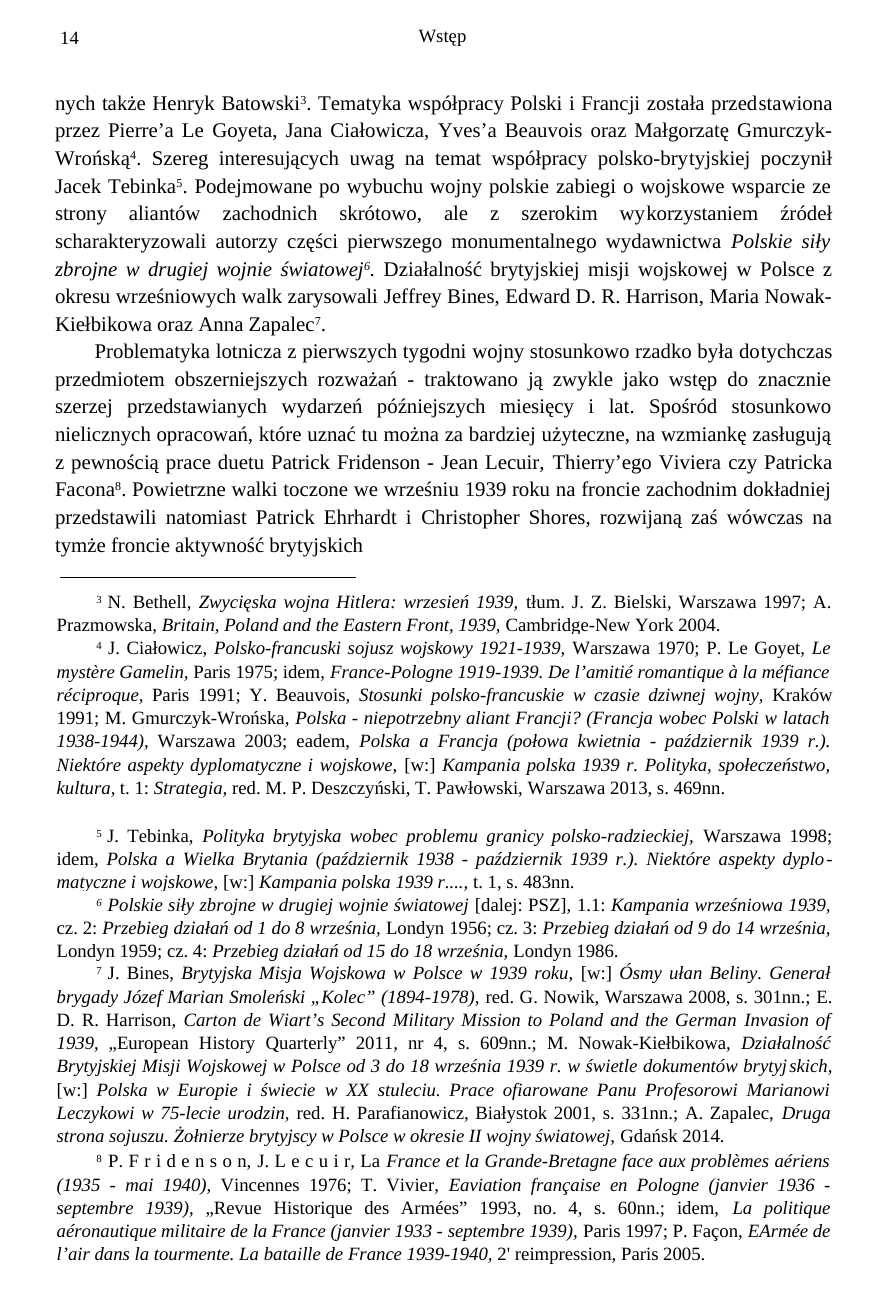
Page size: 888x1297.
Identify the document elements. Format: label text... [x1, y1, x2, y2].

text Problematyka lotnicza z pierwszych tygodni wojny stosunkowo rzadko była do­tychczas przedmiotem obszerniejszych rozważań - traktowano ją zwykle jako wstęp do znacznie szerzej przedstawianych wydarzeń późniejszych miesięcy i lat. Spośród stosunkowo nielicznych opracowań, które uznać tu można za bardziej użyteczne, na wzmiankę zasługują z pewnością prace duetu Patrick Fridenson - Jean Lecuir, Thierry’ego Viviera czy Patricka Facona8. Powietrzne walki toczone we wrześniu 1939 roku na froncie zachodnim dokładniej przedstawili natomiast Patrick Ehrhardt i Christopher Shores, rozwijaną zaś wówczas na tymże froncie aktywność brytyjskich [55, 339, 832, 557]
text 3 N. Bethell, Zwycięska wojna Hitlera: wrzesień 1939, tłum. J. Z. Bielski, Warszawa 1997; A. Prazmowska, Britain, Poland and the Eastern Front, 1939, Cambridge-New York 2004. [56, 591, 832, 634]
text 6 Polskie siły zbrojne w drugiej wojnie światowej [dalej: PSZ], 1.1: Kampania wrześniowa 1939, cz. 2: Przebieg działań od 1 do 8 września, Londyn 1956; cz. 3: Przebieg działań od 9 do 14 września, Londyn 1959; cz. 4: Przebieg działań od 15 do 18 września, Londyn 1986. [56, 894, 832, 961]
text nych także Henryk Batowski3. Tematyka współpracy Polski i Francji została przed­stawiona przez Pierre’a Le Goyeta, Jana Ciałowicza, Yves’a Beauvois oraz Małgorzatę Gmurczyk-Wrońską4. Szereg interesujących uwag na temat współpracy polsko-bry­tyjskiej poczynił Jacek Tebinka5. Podejmowane po wybuchu wojny polskie zabiegi o wojskowe wsparcie ze strony aliantów zachodnich skrótowo, ale z szerokim wy­korzystaniem źródeł scharakteryzowali autorzy części pierwszego monumentalne­go wydawnictwa Polskie siły zbrojne w drugiej wojnie światowej6. Działalność brytyj­skiej misji wojskowej w Polsce z okresu wrześniowych walk zarysowali Jeffrey Bines, Edward D. R. Harrison, Maria Nowak-Kiełbikowa oraz Anna Zapalec7. [55, 91, 832, 336]
text 8 P. F r i d e n s o n, J. L e c u i r, La France et la Grande-Bretagne face aux problèmes aériens (1935 - mai 1940), Vincennes 1976; T. Vivier, Eaviation française en Pologne (janvier 1936 - septembre 1939), „Revue Historique des Armées” 1993, no. 4, s. 60nn.; idem, La politique aéronautique mi­litaire de la France (janvier 1933 - septembre 1939), Paris 1997; P. Façon, EArmée de l’air dans la tourmente. La bataille de France 1939-1940, 2' reimpression, Paris 2005. [56, 1150, 832, 1265]
text 4 J. Ciałowicz, Polsko-francuski sojusz wojskowy 1921-1939, Warszawa 1970; P. Le Goyet, Le mystère Gamelin, Paris 1975; idem, France-Pologne 1919-1939. De l’amitié romantique à la méfiance réciproque, Paris 1991; Y. Beauvois, Stosunki polsko-francuskie w czasie dziwnej wojny, Kraków 1991; M. Gmurczyk-Wrońska, Polska - niepotrzebny aliant Francji? (Francja wobec Polski w latach 1938-1944), Warszawa 2003; eadem, Polska a Francja (połowa kwietnia - paździer­nik 1939 r.). Niektóre aspekty dyplomatyczne i wojskowe, [w:] Kampania polska 1939 r. Polityka, społeczeństwo, kultura, t. 1: Strategia, red. M. P. Deszczyński, T. Pawłowski, Warszawa 2013, s. 469nn. [56, 637, 832, 798]
text 7 J. Bines, Brytyjska Misja Wojskowa w Polsce w 1939 roku, [w:] Ósmy ułan Beliny. Generał brygady Józef Marian Smoleński „Kolec” (1894-1978), red. G. Nowik, Warszawa 2008, s. 301nn.; E. D. R. Harrison, Carton de Wiart’s Second Military Mission to Poland and the German Invasion of 1939, „European History Quarterly” 2011, nr 4, s. 609nn.; M. Nowak-Kiełbikowa, Działal­ność Brytyjskiej Misji Wojskowej w Polsce od 3 do 18 września 1939 r. w świetle dokumentów brytyj­skich, [w:] Polska w Europie i świecie w XX stuleciu. Prace ofiarowane Panu Profesorowi Marianowi Leczykowi w 75-lecie urodzin, red. H. Parafianowicz, Białystok 2001, s. 331nn.; A. Zapalec, Druga strona sojuszu. Żołnierze brytyjscy w Polsce w okresie II wojny światowej, Gdańsk 2014. [56, 962, 832, 1146]
text 5 J. Tebinka, Polityka brytyjska wobec problemu granicy polsko-radzieckiej, Warszawa 1998; idem, Polska a Wielka Brytania (październik 1938 - październik 1939 r.). Niektóre aspekty dyplo­matyczne i wojskowe, [w:] Kampania polska 1939 r...., t. 1, s. 483nn. [56, 825, 832, 890]
text Wstęp [418, 25, 467, 47]
text 14 [57, 27, 81, 48]
